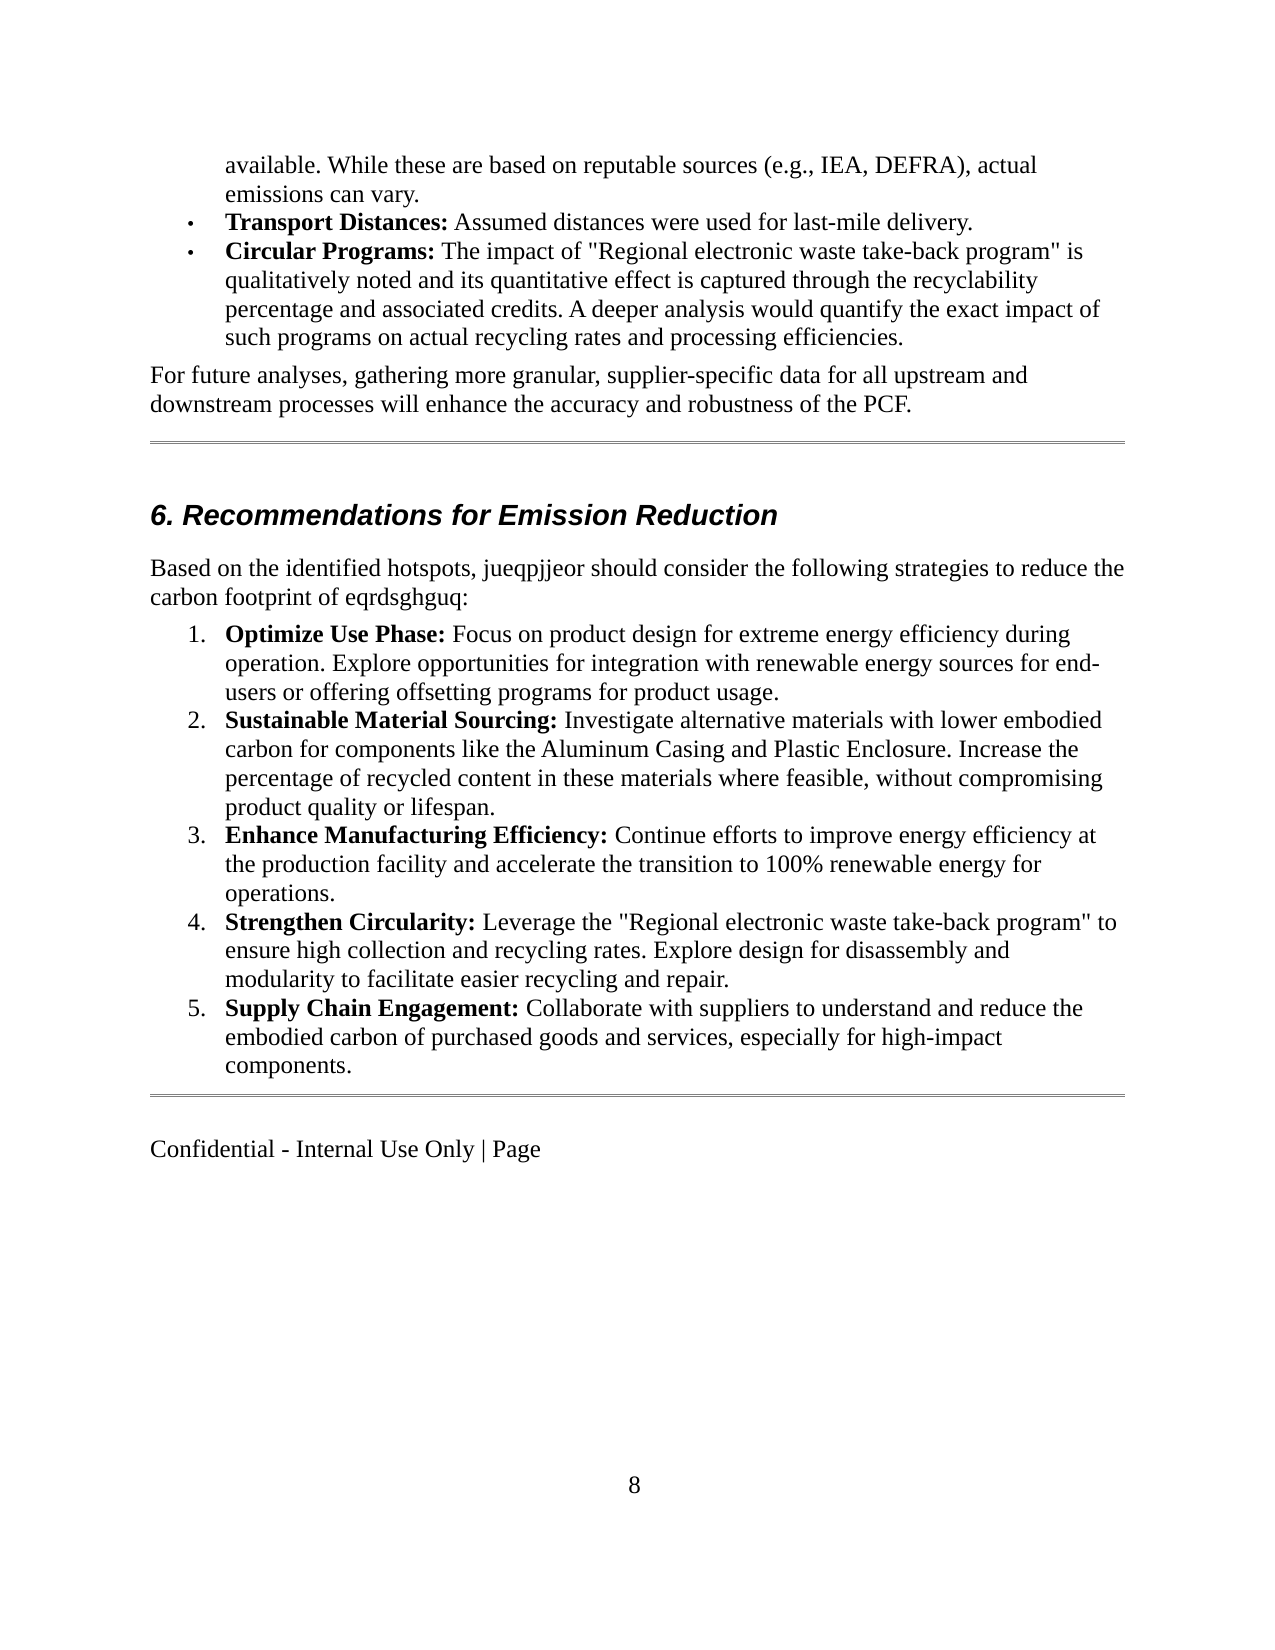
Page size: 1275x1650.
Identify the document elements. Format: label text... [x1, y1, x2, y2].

list Circular Programs: The impact of "Regional electronic waste take-back program" is qualitatively noted and its quantitative effect is captured through the recyclability percentage and associated credits. A deeper analysis would quantify the exact impact of such programs on actual recycling rates and processing efficiencies. [187, 236, 1125, 351]
text For future analyses, gathering more granular, supplier-specific data for all upstream and downstream processes will enhance the accuracy and robustness of the PCF. [150, 360, 1125, 418]
text Based on the identified hotspots, jueqpjjeor should consider the following strategies to reduce the carbon footprint of eqrdsghguq: [150, 553, 1125, 610]
list available. While these are based on reputable sources (e.g., IEA, DEFRA), actual emissions can vary. [187, 150, 1125, 207]
list Transport Distances: Assumed distances were used for last-mile delivery. [187, 207, 1125, 236]
list Supply Chain Engagement: Collaborate with suppliers to understand and reduce the embodied carbon of purchased goods and services, especially for high-impact components. [187, 993, 1125, 1079]
list Optimize Use Phase: Focus on product design for extreme energy efficiency during operation. Explore opportunities for integration with renewable energy sources for end-users or offering offsetting programs for product usage. [187, 619, 1125, 706]
text Confidential - Internal Use Only | Page [150, 1134, 1125, 1163]
list Enhance Manufacturing Efficiency: Continue efforts to improve energy efficiency at the production facility and accelerate the transition to 100% renewable energy for operations. [187, 821, 1125, 907]
subtitle 6. Recommendations for Emission Reduction [150, 498, 1125, 531]
list Sustainable Material Sourcing: Investigate alternative materials with lower embodied carbon for components like the Aluminum Casing and Plastic Enclosure. Increase the percentage of recycled content in these materials where feasible, without compromising product quality or lifespan. [187, 706, 1125, 821]
list Strengthen Circularity: Leverage the "Regional electronic waste take-back program" to ensure high collection and recycling rates. Explore design for disassembly and modularity to facilitate easier recycling and repair. [187, 907, 1125, 993]
